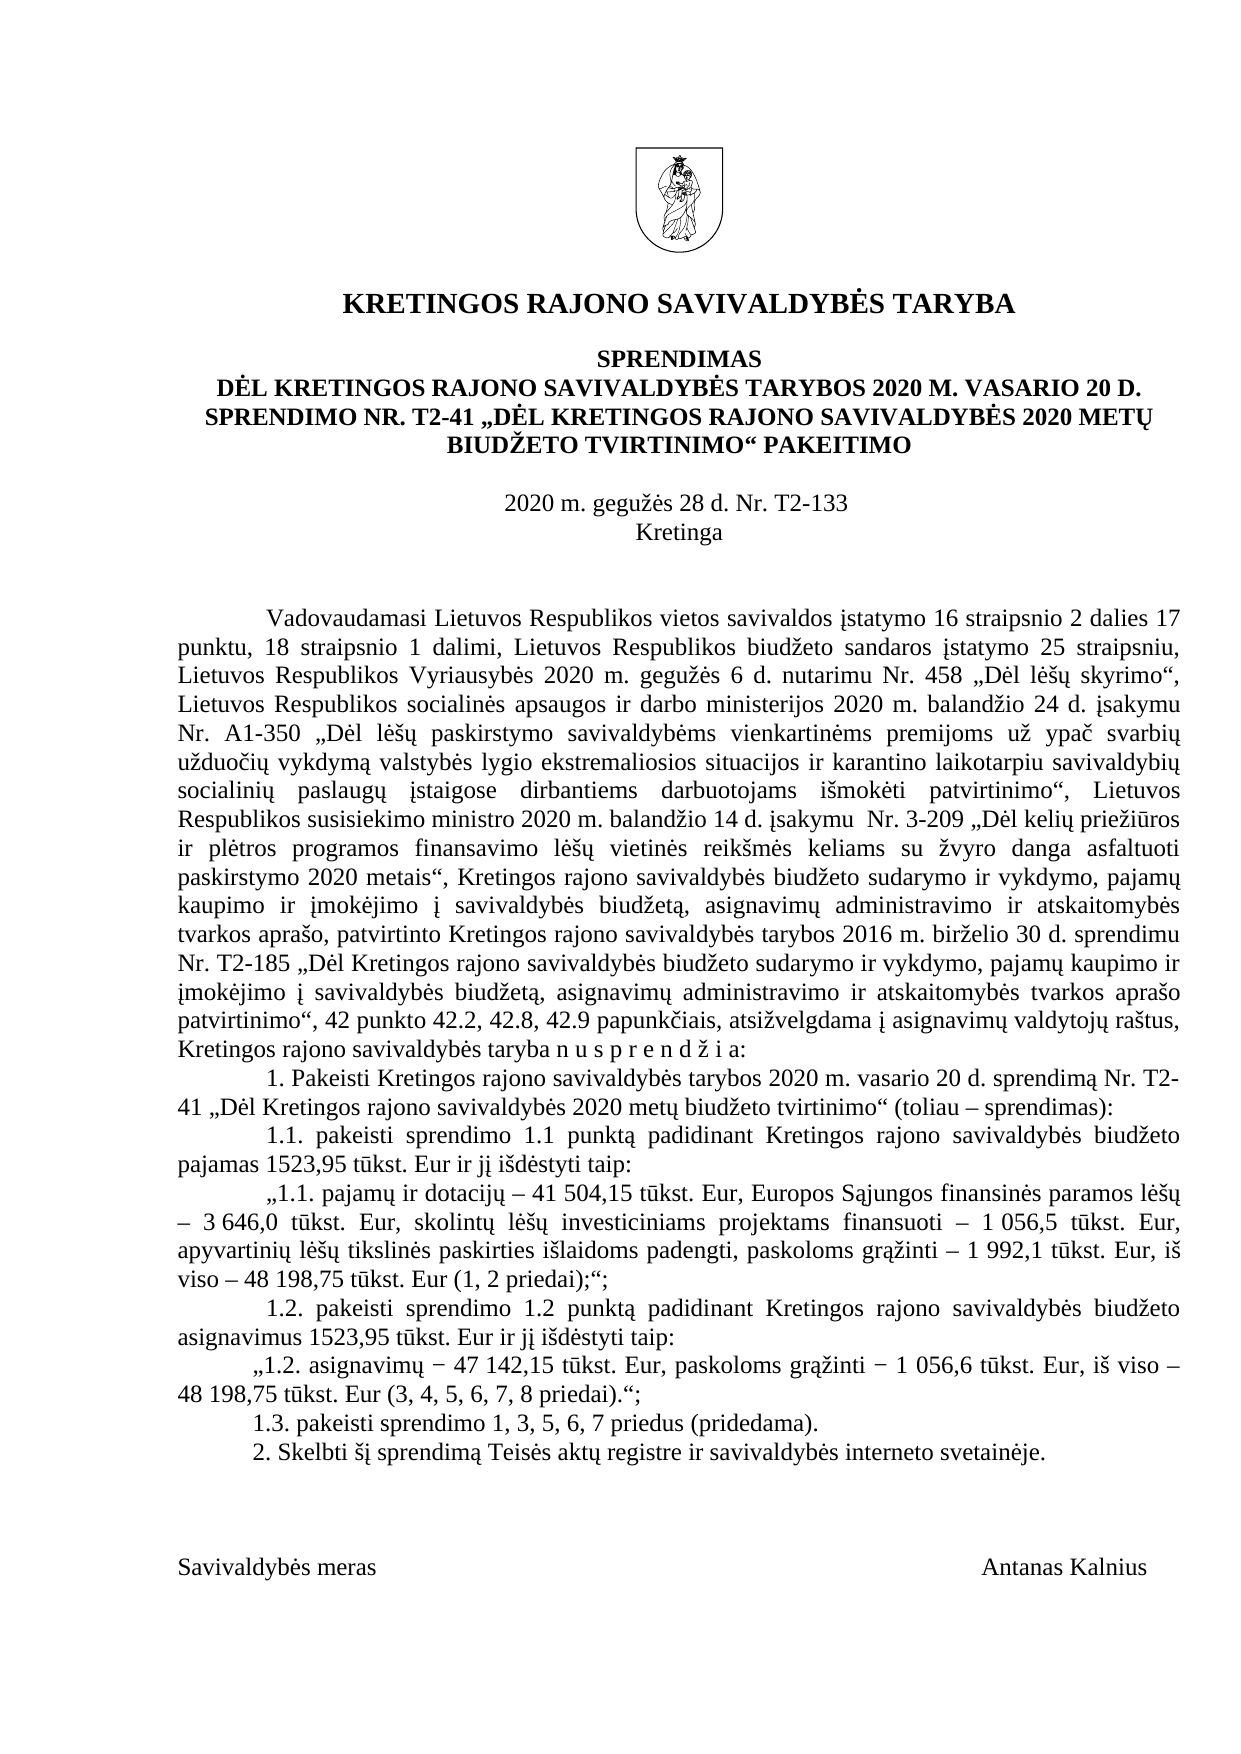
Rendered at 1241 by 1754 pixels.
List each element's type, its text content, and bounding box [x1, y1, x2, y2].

text 2020 m. gegužės 28 d. Nr. T2-133 [177, 488, 1181, 517]
text 1.2. pakeisti sprendimo 1.2 punktą padidinant Kretingos rajono savivaldybės biudžeto asignavimus 1523,95 tūkst. Eur ir jį išdėstyti taip: [177, 1293, 1181, 1350]
text 1. Pakeisti Kretingos rajono savivaldybės tarybos 2020 m. vasario 20 d. sprendimą Nr. T2-41 „Dėl Kretingos rajono savivaldybės 2020 metų biudžeto tvirtinimo“ (toliau – sprendimas): [177, 1063, 1181, 1120]
text „1.1. pajamų ir dotacijų – 41 504,15 tūkst. Eur, Europos Sąjungos finansinės paramos lėšų – 3 646,0 tūkst. Eur, skolintų lėšų investiciniams projektams finansuoti – 1 056,5 tūkst. Eur, apyvartinių lėšų tikslinės paskirties išlaidoms padengti, paskoloms grąžinti – 1 992,1 tūkst. Eur, iš viso – 48 198,75 tūkst. Eur (1, 2 priedai);“; [177, 1178, 1181, 1293]
text 2. Skelbti šį sprendimą Teisės aktų registre ir savivaldybės interneto svetainėje. [177, 1437, 1181, 1465]
text Sprendimas [177, 344, 1181, 373]
text Kretinga [177, 517, 1181, 545]
text „1.2. asignavimų − 47 142,15 tūkst. Eur, paskoloms grąžinti − 1 056,6 tūkst. Eur, iš viso – 48 198,75 tūkst. Eur (3, 4, 5, 6, 7, 8 priedai).“; [177, 1350, 1181, 1408]
text 1.1. pakeisti sprendimo 1.1 punktą padidinant Kretingos rajono savivaldybės biudžeto pajamas 1523,95 tūkst. Eur ir jį išdėstyti taip: [177, 1120, 1181, 1178]
text Vadovaudamasi Lietuvos Respublikos vietos savivaldos įstatymo 16 straipsnio 2 dalies 17 punktu, 18 straipsnio 1 dalimi, Lietuvos Respublikos biudžeto sandaros įstatymo 25 straipsniu, Lietuvos Respublikos Vyriausybės 2020 m. gegužės 6 d. nutarimu Nr. 458 „Dėl lėšų skyrimo“, Lietuvos Respublikos socialinės apsaugos ir darbo ministerijos 2020 m. balandžio 24 d. įsakymu Nr. A1-350 „Dėl lėšų paskirstymo savivaldybėms vienkartinėms premijoms už ypač svarbių užduočių vykdymą valstybės lygio ekstremaliosios situacijos ir karantino laikotarpiu savivaldybių socialinių paslaugų įstaigose dirbantiems darbuotojams išmokėti patvirtinimo“, Lietuvos Respublikos susisiekimo ministro 2020 m. balandžio 14 d. įsakymu Nr. 3-209 „Dėl kelių priežiūros ir plėtros programos finansavimo lėšų vietinės reikšmės keliams su žvyro danga asfaltuoti paskirstymo 2020 metais“, Kretingos rajono savivaldybės biudžeto sudarymo ir vykdymo, pajamų kaupimo ir įmokėjimo į savivaldybės biudžetą, asignavimų administravimo ir atskaitomybės tvarkos aprašo, patvirtinto Kretingos rajono savivaldybės tarybos 2016 m. birželio 30 d. sprendimu Nr. T2-185 „Dėl Kretingos rajono savivaldybės biudžeto sudarymo ir vykdymo, pajamų kaupimo ir įmokėjimo į savivaldybės biudžetą, asignavimų administravimo ir atskaitomybės tvarkos aprašo patvirtinimo“, 42 punkto 42.2, 42.8, 42.9 papunkčiais, atsižvelgdama į asignavimų valdytojų raštus, Kretingos rajono savivaldybės taryba n u s p r e n d ž i a: [177, 603, 1181, 1063]
text 1.3. pakeisti sprendimo 1, 3, 5, 6, 7 priedus (pridedama). [177, 1408, 1181, 1437]
text Savivaldybės meras Antanas Kalnius [177, 1552, 1181, 1580]
text Dėl kretingos rajono savivaldybės TARYBOS 2020 M. VASARIO 20 D. SPRENDIMO NR. T2-41 „DĖL KRETINGOS RAJONO SAVIVALDYBĖS 2020 METŲ BIUDŽETO TVIRTINIMO“ pAkeitIMO [177, 373, 1181, 459]
text Kretingos rajono savivaldybės taryba [177, 287, 1181, 320]
